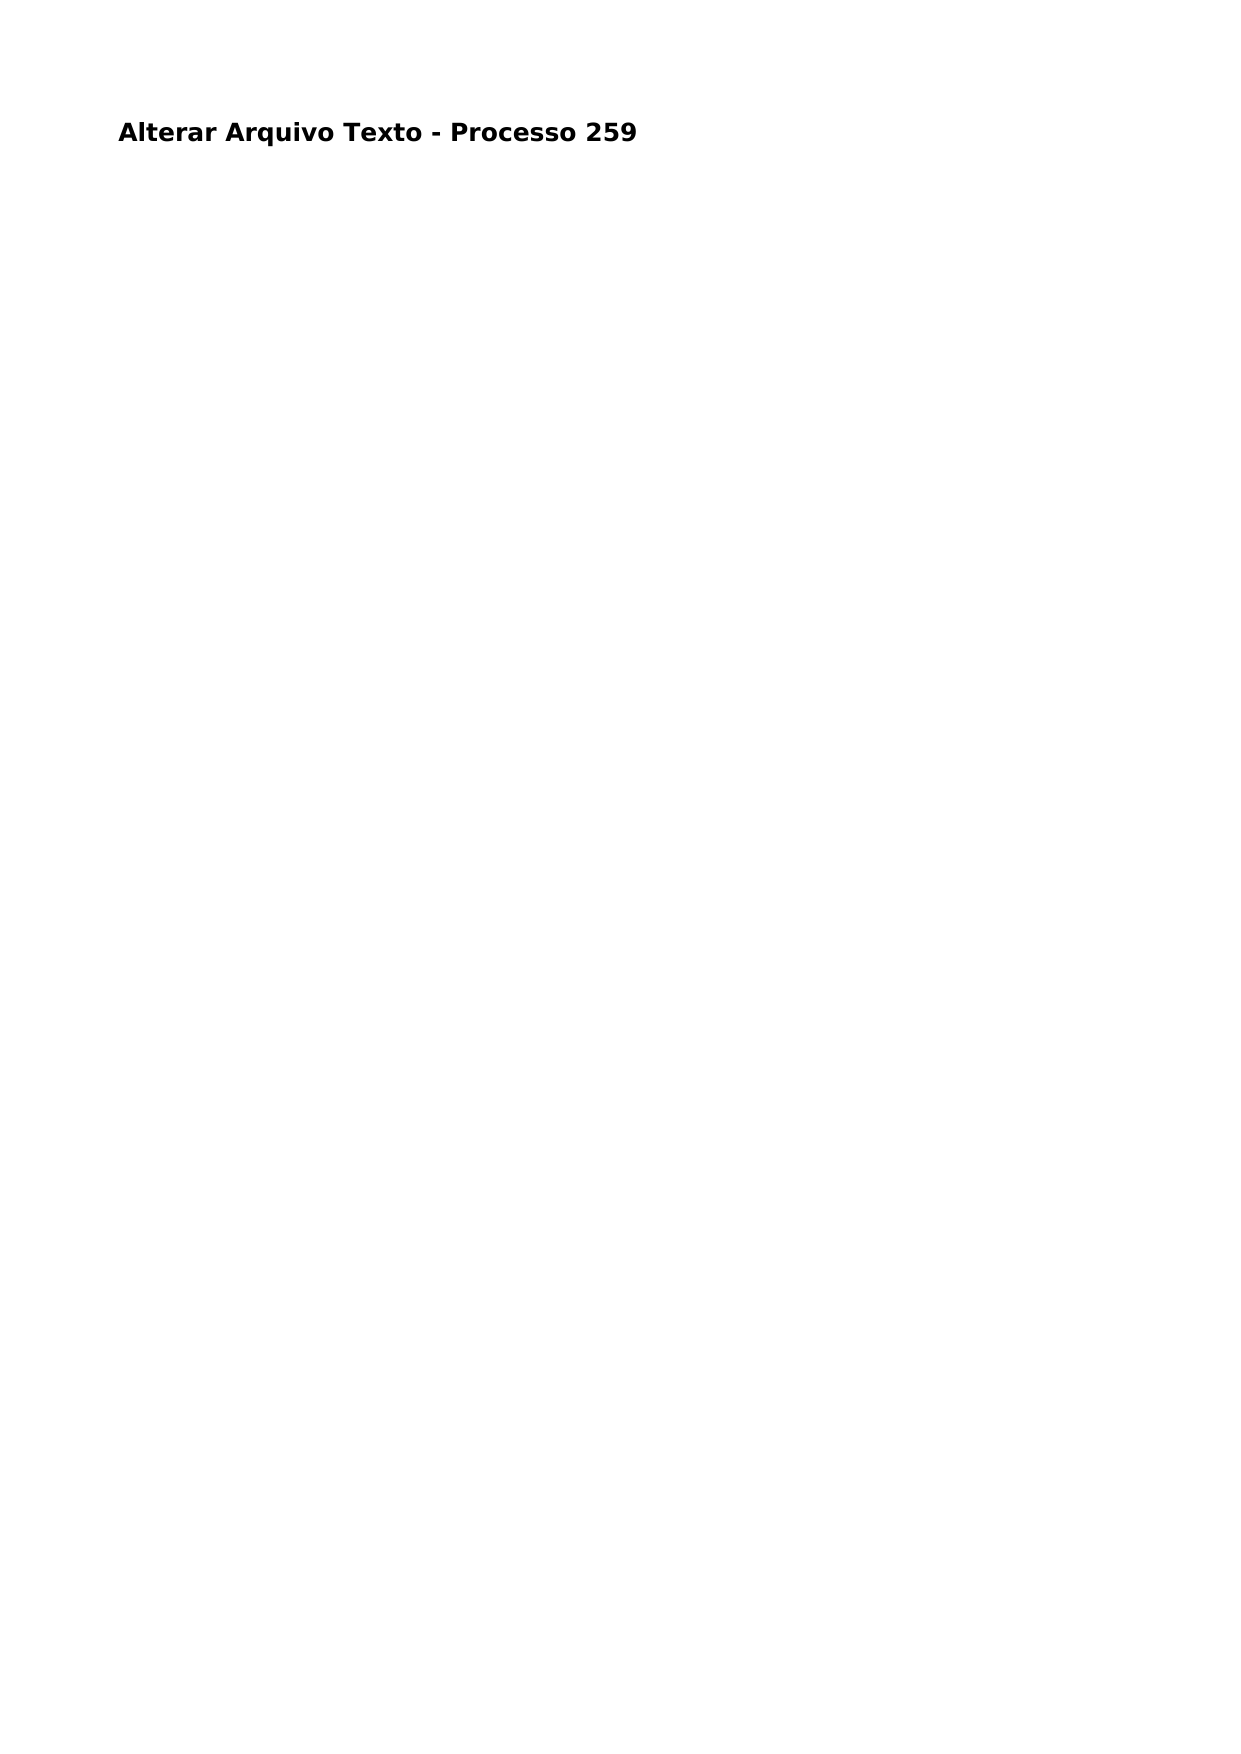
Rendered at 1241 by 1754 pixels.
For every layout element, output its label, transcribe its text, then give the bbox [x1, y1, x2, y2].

text Alterar Arquivo Texto - Processo 259 [118, 118, 1122, 147]
